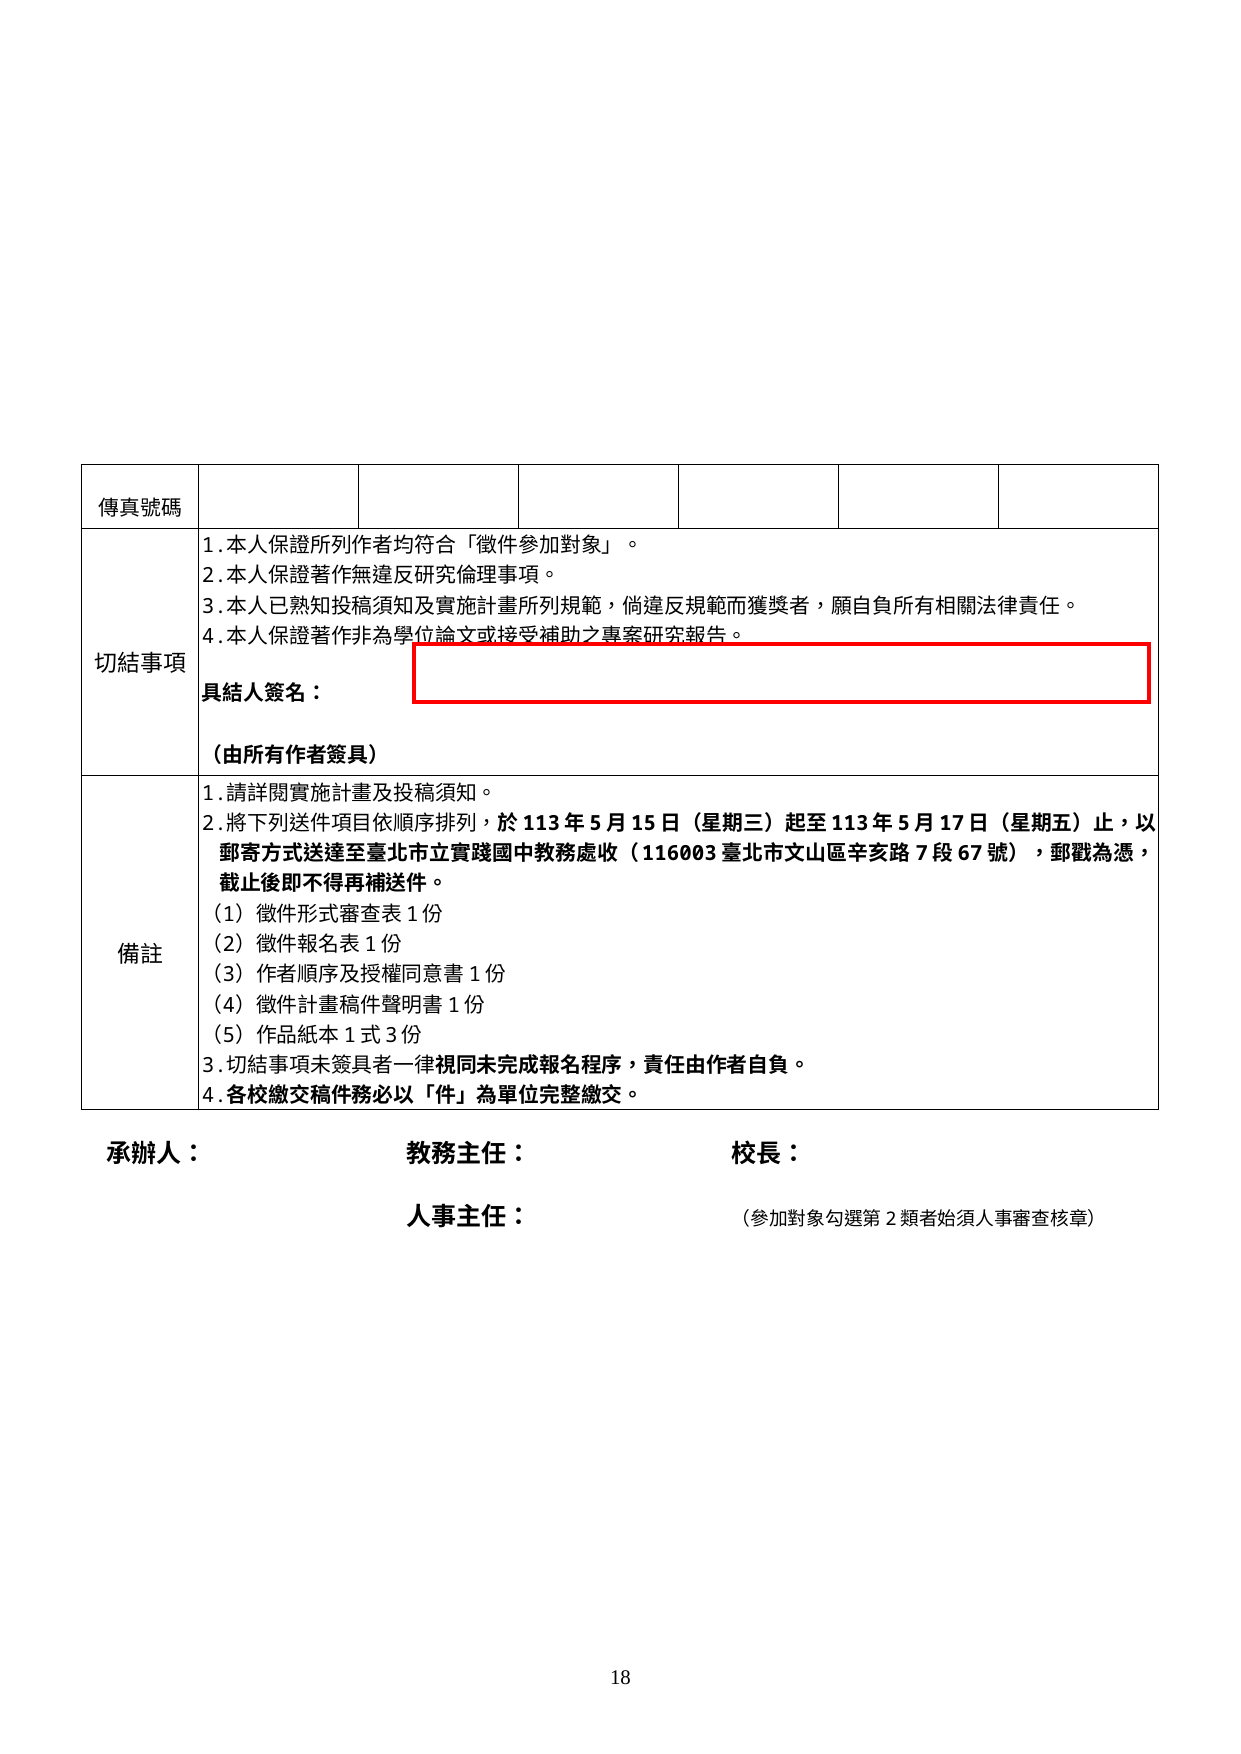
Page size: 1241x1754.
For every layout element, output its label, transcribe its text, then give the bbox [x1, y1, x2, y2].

table_cell 切結事項 [82, 529, 198, 775]
table_cell [999, 465, 1158, 527]
table_cell 1.請詳閱實施計畫及投稿須知。 2.將下列送件項目依順序排列，於113年5月15日（星期三）起至113年5月17日（星期五）止，以郵寄方式送達至臺北市立實踐國中教務處收（116003臺北市文山區辛亥路7段67號），郵戳為憑，截止後即不得再補送件。 （1）徵件形式審查表1份 （2）徵件報名表1份 （3）作者順序及授權同意書1份 （4）徵件計畫稿件聲明書1份 （5）作品紙本1式3份 3.切結事項未簽具者一律視同未完成報名程序，責任由作者自負。 4.各校繳交稿件務必以「件」為單位完整繳交。 [199, 776, 1158, 1109]
table_cell [839, 465, 998, 527]
table_cell 傳真號碼 [82, 465, 198, 527]
table_cell 備註 [82, 776, 198, 1109]
table_cell 1.本人保證所列作者均符合「徵件參加對象」。 2.本人保證著作無違反研究倫理事項。 3.本人已熟知投稿須知及實施計畫所列規範，倘違反規範而獲獎者，願自負所有相關法律責任。 4.本人保證著作非為學位論文或接受補助之專案研究報告。 具結人簽名： （由所有作者簽具） [199, 529, 1158, 775]
table_cell [359, 465, 518, 527]
text 人事主任： （參加對象勾選第2類者始須人事審查核章） [106, 1173, 1134, 1235]
table_cell [519, 465, 678, 527]
table_cell [199, 465, 358, 527]
table_cell [679, 465, 838, 527]
text 承辦人： 教務主任： 校長： [106, 1110, 1134, 1173]
